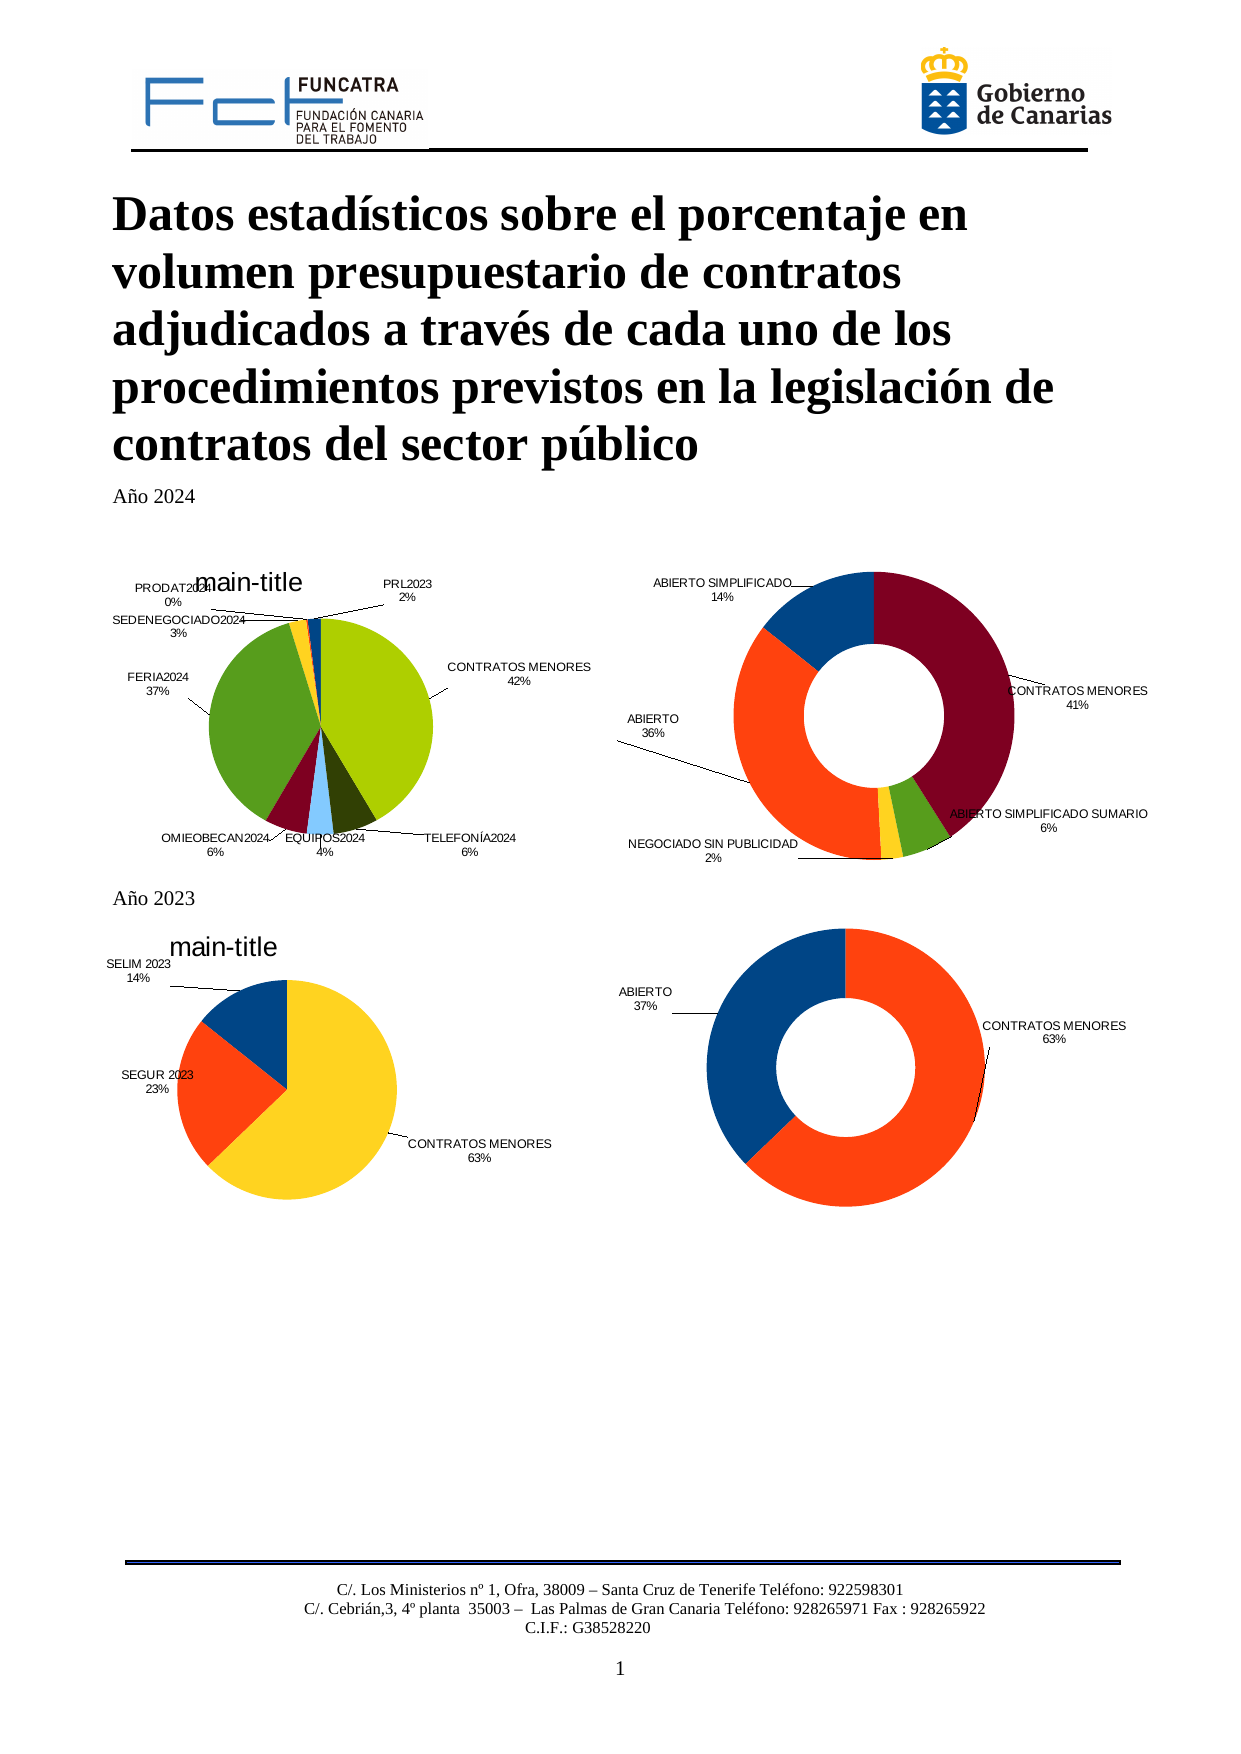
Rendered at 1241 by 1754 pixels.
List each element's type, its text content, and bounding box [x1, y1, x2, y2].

text Año 2024 [112, 484, 1128, 508]
subtitle Datos estadísticos sobre el porcentaje en volumen presupuestario de contratos adjudicados a través de cada uno de los procedimientos previstos en la legislación de contratos del sector público [112, 184, 1128, 471]
text Año 2023 [112, 886, 1128, 910]
picture [132, 69, 428, 148]
picture [921, 47, 1112, 135]
